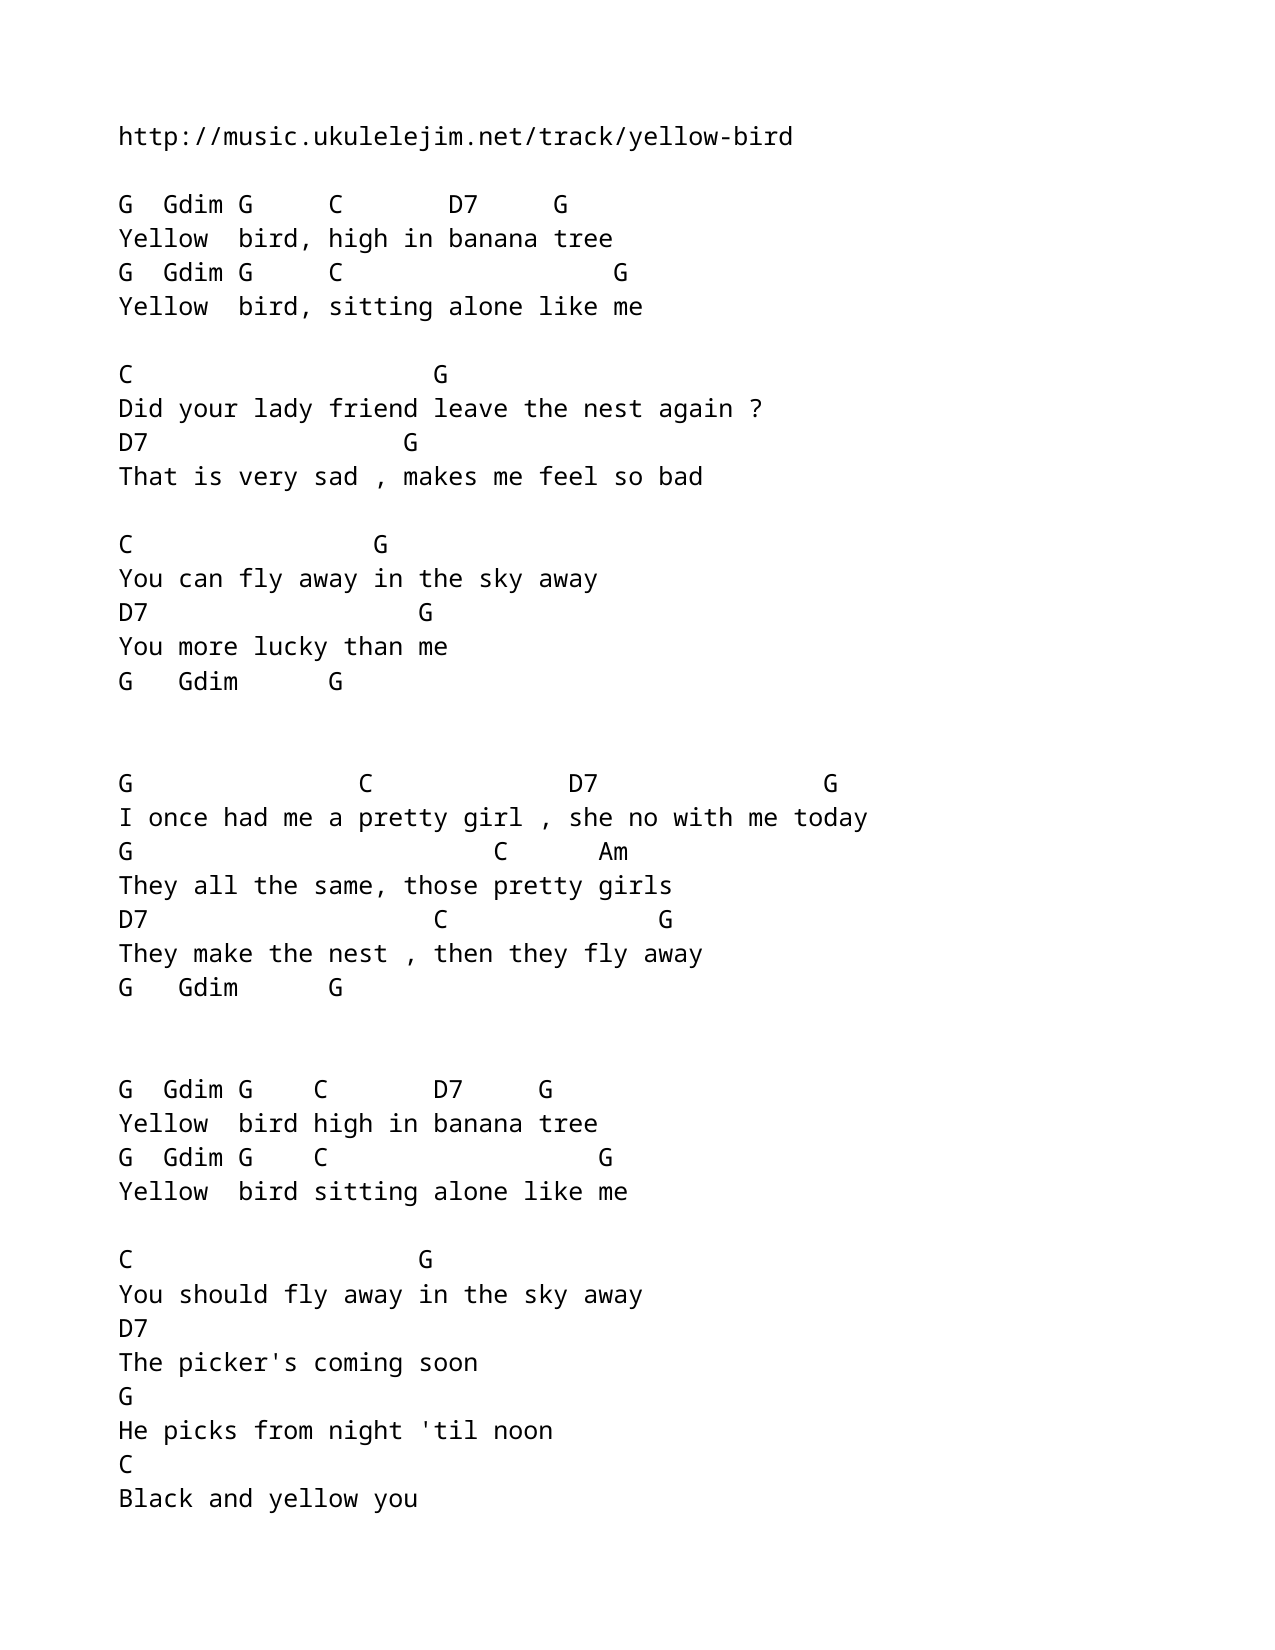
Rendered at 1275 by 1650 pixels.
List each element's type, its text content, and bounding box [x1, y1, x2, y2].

text That is very sad , makes me feel so bad [118, 459, 1157, 493]
text C G [118, 357, 1157, 391]
text G Gdim G [118, 970, 1157, 1004]
text D7 [118, 1310, 1157, 1344]
text D7 G [118, 595, 1157, 629]
text D7 C G [118, 902, 1157, 936]
text They make the nest , then they fly away [118, 936, 1157, 970]
text D7 G [118, 425, 1157, 459]
text Did your lady friend leave the nest again ? [118, 391, 1157, 425]
text You should fly away in the sky away [118, 1276, 1157, 1310]
text He picks from night 'til noon [118, 1412, 1157, 1447]
text G Gdim G C D7 G [118, 186, 1157, 220]
text Yellow bird, high in banana tree [118, 220, 1157, 254]
text Yellow bird, sitting alone like me [118, 288, 1157, 322]
text Black and yellow you [118, 1481, 1157, 1515]
text G [118, 1378, 1157, 1412]
text C G [118, 527, 1157, 561]
text G Gdim G C G [118, 1140, 1157, 1174]
text They all the same, those pretty girls [118, 867, 1157, 902]
text Yellow bird sitting alone like me [118, 1174, 1157, 1208]
text C G [118, 1242, 1157, 1276]
text You more lucky than me [118, 629, 1157, 663]
text The picker's coming soon [118, 1344, 1157, 1378]
text G Gdim G [118, 663, 1157, 697]
text C [118, 1447, 1157, 1481]
text G C D7 G [118, 765, 1157, 799]
text http://music.ukulelejim.net/track/yellow-bird [118, 118, 1157, 152]
text G Gdim G C G [118, 254, 1157, 288]
text You can fly away in the sky away [118, 561, 1157, 595]
text G Gdim G C D7 G [118, 1072, 1157, 1106]
text G C Am [118, 833, 1157, 867]
text I once had me a pretty girl , she no with me today [118, 799, 1157, 833]
text Yellow bird high in banana tree [118, 1106, 1157, 1140]
